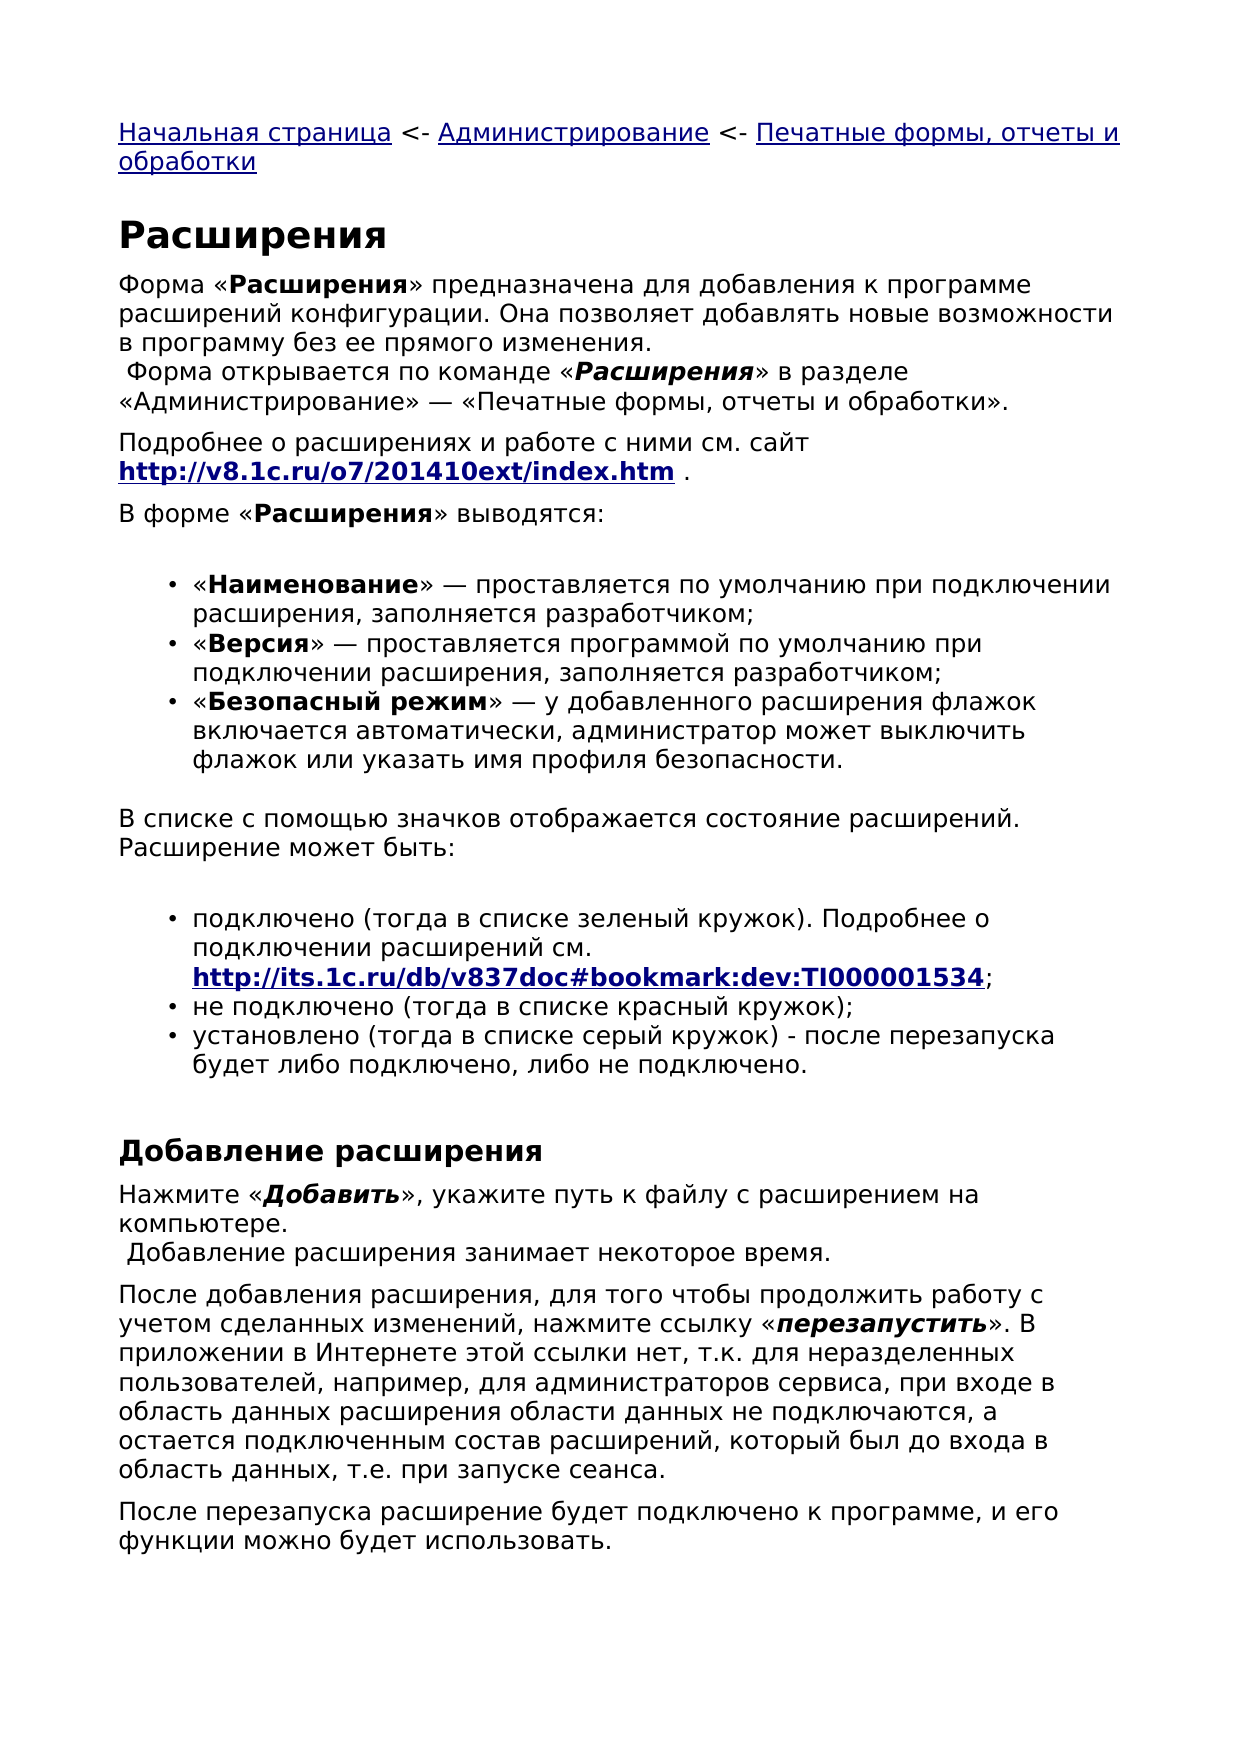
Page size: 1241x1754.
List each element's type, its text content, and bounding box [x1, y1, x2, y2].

list подключено (тогда в списке зеленый кружок). Подробнее о подключении расширений см. http://its.1c.ru/db/v837doc#bookmark:dev:TI000001534; [177, 904, 1122, 992]
list «Безопасный режим» — у добавленного расширения флажок включается автоматически, администратор может выключить флажок или указать имя профиля безопасности. [177, 687, 1122, 774]
subtitle Добавление расширения [118, 1134, 1122, 1168]
text В форме «Расширения» выводятся: [118, 499, 1122, 528]
list установлено (тогда в списке серый кружок) - после перезапуска будет либо подключено, либо не подключено. [177, 1021, 1122, 1079]
text Подробнее о расширениях и работе с ними см. сайт http://v8.1c.ru/o7/201410ext/index.htm . [118, 428, 1122, 487]
list «Наименование» — проставляется по умолчанию при подключении расширения, заполняется разработчиком; [177, 570, 1122, 629]
text В списке с помощью значков отображается состояние расширений. Расширение может быть: [118, 804, 1122, 862]
subtitle Расширения [118, 214, 1122, 258]
text После перезапуска расширение будет подключено к программе, и его функции можно будет использовать. [118, 1497, 1122, 1555]
text После добавления расширения, для того чтобы продолжить работу с учетом сделанных изменений, нажмите ссылку «перезапустить». В приложении в Интернете этой ссылки нет, т.к. для неразделенных пользователей, например, для администраторов сервиса, при входе в область данных расширения области данных не подключаются, а остается подключенным состав расширений, который был до входа в область данных, т.е. при запуске сеанса. [118, 1280, 1122, 1484]
text Нажмите «Добавить», укажите путь к файлу с расширением на компьютере. Добавление расширения занимает некоторое время. [118, 1180, 1122, 1268]
text Начальная страница <- Администрирование <- Печатные формы, отчеты и обработки [118, 118, 1122, 176]
list не подключено (тогда в списке красный кружок); [177, 992, 1122, 1021]
list «Версия» — проставляется программой по умолчанию при подключении расширения, заполняется разработчиком; [177, 629, 1122, 687]
text Форма «Расширения» предназначена для добавления к программе расширений конфигурации. Она позволяет добавлять новые возможности в программу без ее прямого изменения. Форма открывается по команде «Расширения» в разделе «Администрирование» — «Печатные формы, отчеты и обработки». [118, 270, 1122, 416]
